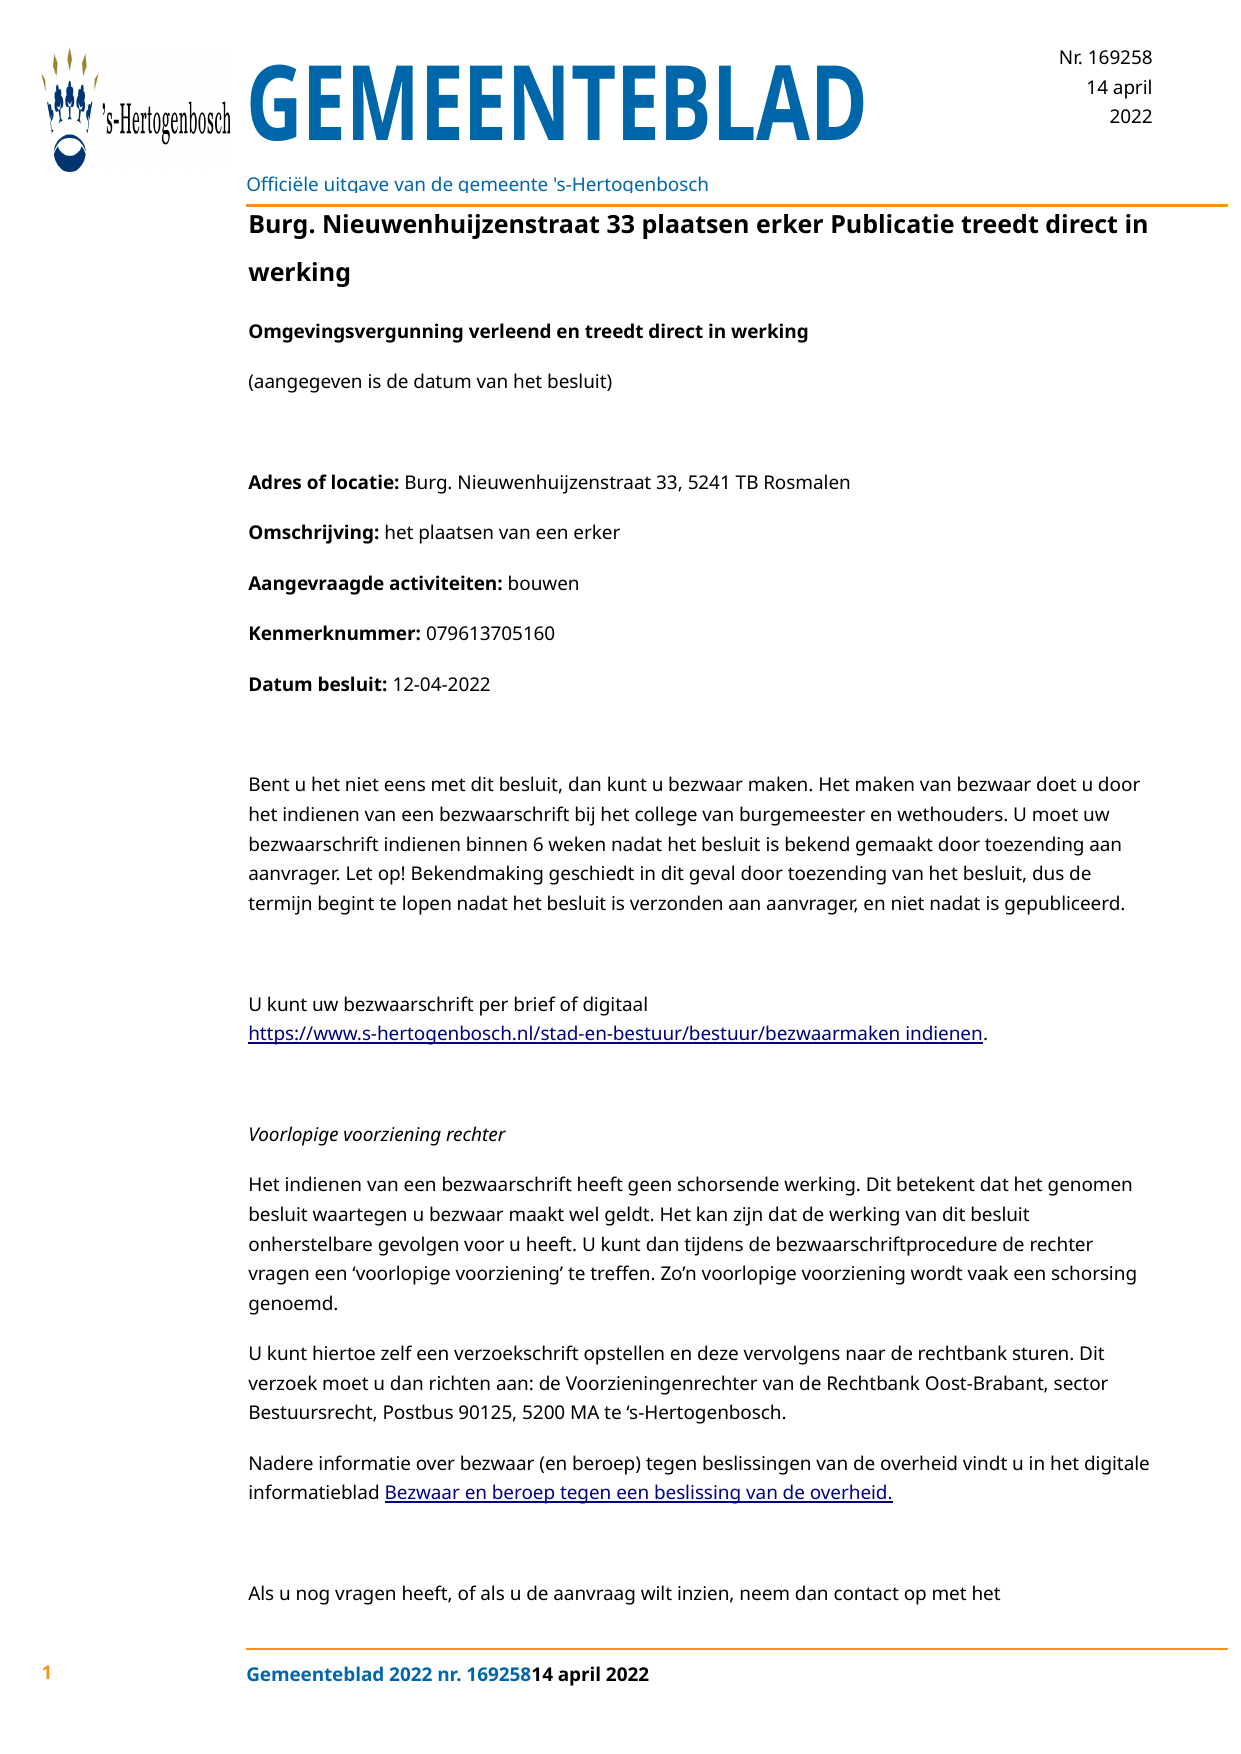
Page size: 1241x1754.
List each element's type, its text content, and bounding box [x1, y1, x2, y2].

text Als u nog vragen heeft, of als u de aanvraag wilt inzien, neem dan contact op met het [248, 1580, 1152, 1606]
text Het indienen van een bezwaarschrift heeft geen schorsende werking. Dit betekent dat het genomen besluit waartegen u bezwaar maakt wel geldt. Het kan zijn dat de werking van dit besluit onherstelbare gevolgen voor u heeft. U kunt dan tijdens de bezwaarschriftprocedure de rechter vragen een ‘voorlopige voorziening’ te treffen. Zo’n voorlopige voorziening wordt vaak een schorsing genoemd. [248, 1172, 1152, 1316]
text Burg. Nieuwenhuijzenstraat 33 plaatsen erker Publicatie treedt direct in werking [248, 207, 1152, 288]
text Aangevraagde activiteiten: bouwen [248, 570, 1152, 596]
text (aangegeven is de datum van het besluit) [248, 368, 1152, 394]
text Omschrijving: het plaatsen van een erker [248, 519, 1152, 545]
picture [41, 47, 231, 172]
text U kunt hiertoe zelf een verzoekschrift opstellen en deze vervolgens naar de rechtbank sturen. Dit verzoek moet u dan richten aan: de Voorzieningenrechter van de Rechtbank Oost-Brabant, sector Bestuursrecht, Postbus 90125, 5200 MA te ‘s-Hertogenbosch. [248, 1340, 1152, 1425]
text Adres of locatie: Burg. Nieuwenhuijzenstraat 33, 5241 TB Rosmalen [248, 469, 1152, 495]
text Voorlopige voorziening rechter [248, 1121, 1152, 1147]
text Kenmerknummer: 079613705160 [248, 620, 1152, 646]
text Omgevingsvergunning verleend en treedt direct in werking [248, 318, 1152, 344]
text Bent u het niet eens met dit besluit, dan kunt u bezwaar maken. Het maken van bezwaar doet u door het indienen van een bezwaarschrift bij het college van burgemeester en wethouders. U moet uw bezwaarschrift indienen binnen 6 weken nadat het besluit is bekend gemaakt door toezending aan aanvrager. Let op! Bekendmaking geschiedt in dit geval door toezending van het besluit, dus de termijn begint te lopen nadat het besluit is verzonden aan aanvrager, en niet nadat is gepubliceerd. [248, 772, 1152, 916]
text U kunt uw bezwaarschrift per brief of digitaal https://www.s-hertogenbosch.nl/stad-en-bestuur/bestuur/bezwaarmaken indienen. [248, 991, 1152, 1046]
text Nadere informatie over bezwaar (en beroep) tegen beslissingen van de overheid vindt u in het digitale informatieblad Bezwaar en beroep tegen een beslissing van de overheid. [248, 1450, 1152, 1505]
text Datum besluit: 12-04-2022 [248, 671, 1152, 697]
